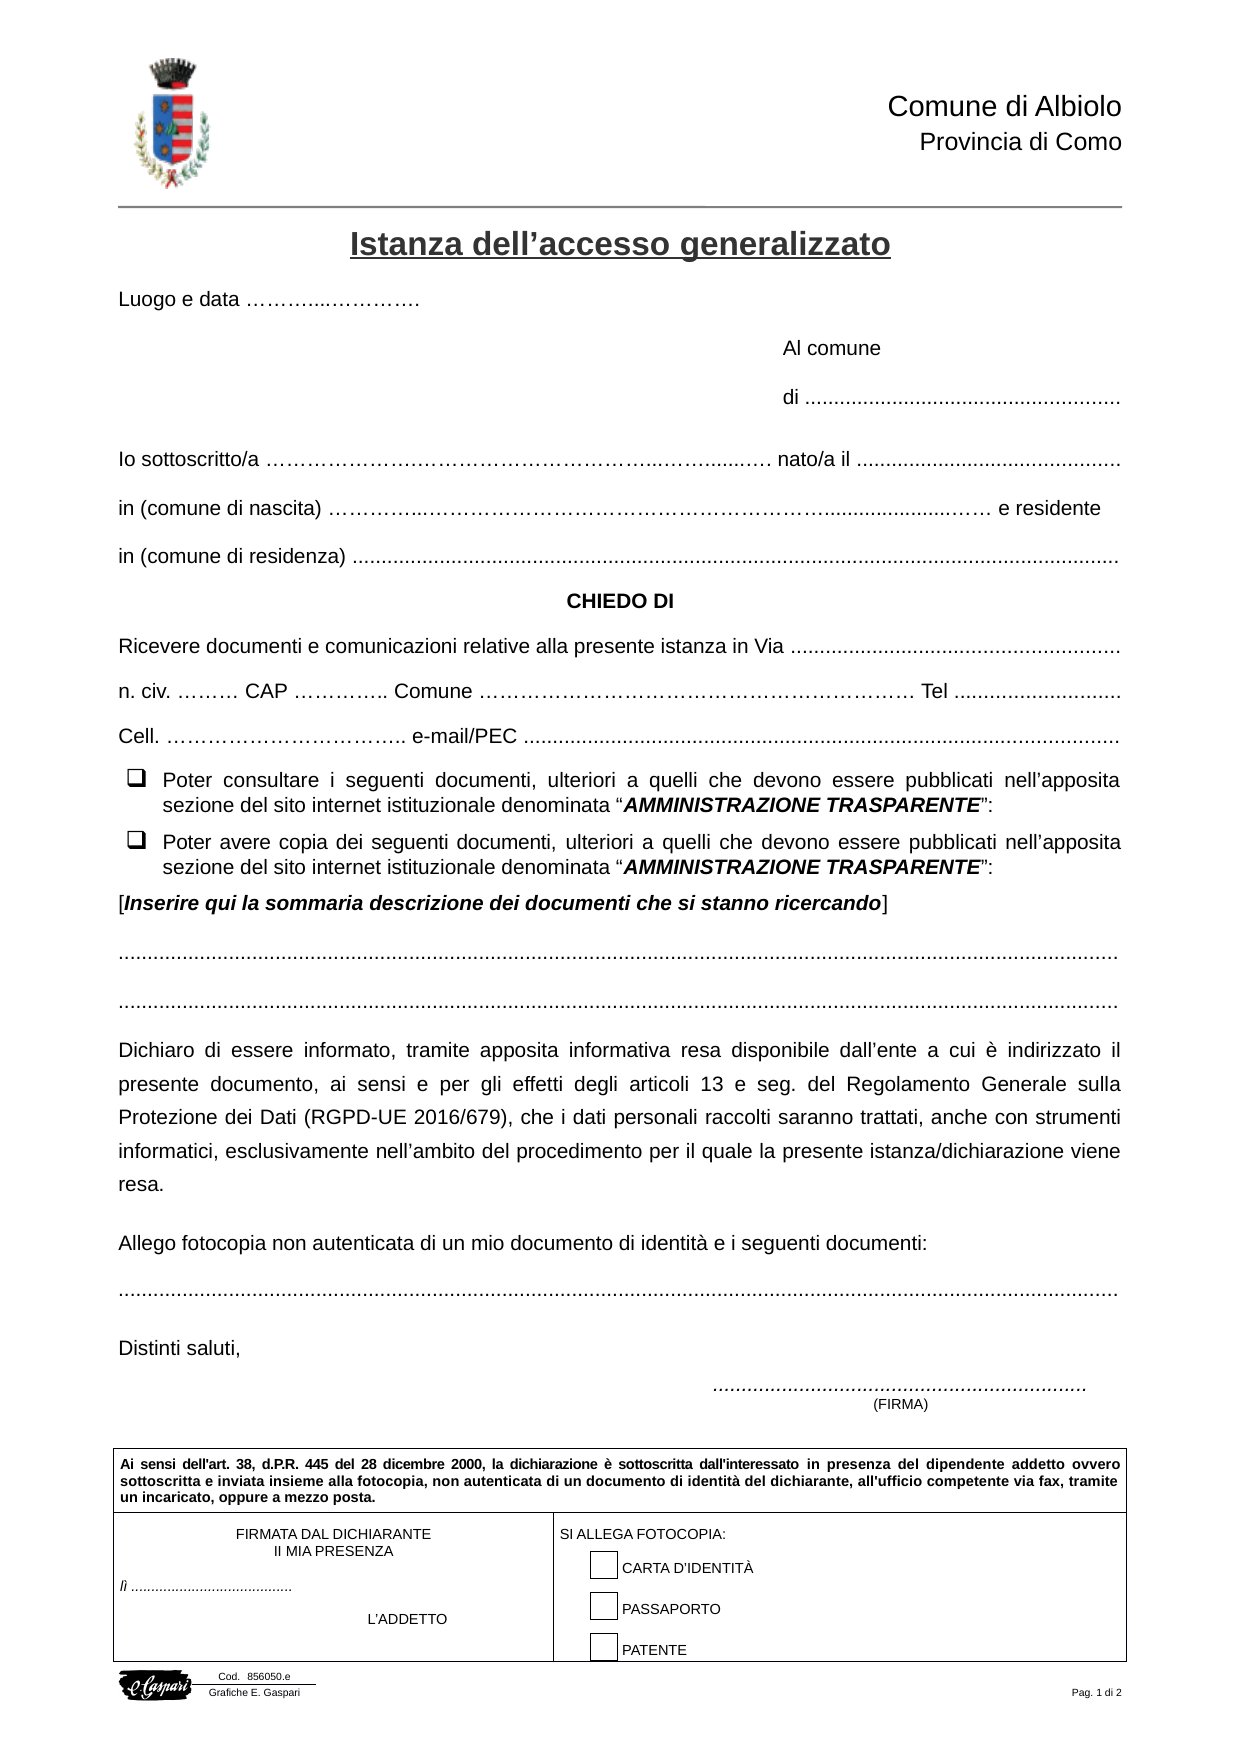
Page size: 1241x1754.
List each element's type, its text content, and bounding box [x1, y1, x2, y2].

picture [122, 58, 224, 189]
text di [783, 385, 1122, 409]
text Provincia di Como [224, 127, 1122, 156]
list Poter avere copia dei seguenti documenti, ulteriori a quelli che devono essere pubblicati nell’apposita sezione del sito internet istituzionale denominata “AMMINISTRAZIONE TRASPARENTE”: [125, 830, 1122, 879]
text (FIRMA) [679, 1396, 1122, 1413]
text Al comune [783, 336, 1122, 360]
text CHIEDO DI [118, 589, 1122, 613]
text n. civ. ……… CAP ………….. Comune ……………………………………………………… Tel [118, 679, 1122, 703]
text [Inserire qui la sommaria descrizione dei documenti che si stanno ricercando] [118, 891, 1122, 915]
list Poter consultare i seguenti documenti, ulteriori a quelli che devono essere pubblicati nell’apposita sezione del sito internet istituzionale denominata “AMMINISTRAZIONE TRASPARENTE”: [125, 768, 1122, 817]
text Io sottoscritto/a ………………….……………………………...…….......…. nato/a il [118, 446, 1122, 470]
text Ricevere documenti e comunicazioni relative alla presente istanza in Via [118, 634, 1122, 658]
text Luogo e data ………....…………. [118, 287, 1122, 311]
table_cell FIRMATA DAL DICHIARANTE II MIA PRESENZA lì ........................................ L’ADDETTO [114, 1513, 553, 1661]
text ................................................................. [679, 1372, 1122, 1396]
text Dichiaro di essere informato, tramite apposita informativa resa disponibile dall’ente a cui è indirizzato il presente documento, ai sensi e per gli effetti degli articoli 13 e seg. del Regolamento Generale sulla Protezione dei Dati (RGPD-UE 2016/679), che i dati personali raccolti saranno trattati, anche con strumenti informatici, esclusivamente nell’ambito del procedimento per il quale la presente istanza/dichiarazione viene resa. [118, 1038, 1122, 1196]
text Distinti saluti, [118, 1335, 1122, 1359]
table_cell SI ALLEGA FOTOCOPIA: CARTA D’IDENTITÀ PASSAPORTO PATENTE [554, 1513, 1126, 1661]
text in (comune di nascita) …………...…………………………………………………......................…… e residente [118, 495, 1122, 519]
text Cell. …………………………….. e-mail/PEC [118, 723, 1122, 747]
text Comune di Albiolo [224, 89, 1122, 122]
table_header Ai sensi dell'art. 38, d.P.R. 445 del 28 dicembre 2000, la dichiarazione è sottoscritta dall'interessato in presenza del dipendente addetto ovvero sottoscritta e inviata insieme alla fotocopia, non autenticata di un documento di identità del dichiarante, all'ufficio competente via fax, tramite un incaricato, oppure a mezzo posta. [114, 1449, 1126, 1512]
text in (comune di residenza) [118, 544, 1122, 568]
text Allego fotocopia non autenticata di un mio documento di identità e i seguenti documenti: [118, 1231, 1122, 1255]
picture [118, 1669, 192, 1701]
subtitle Istanza dell’accesso generalizzato [118, 224, 1122, 262]
